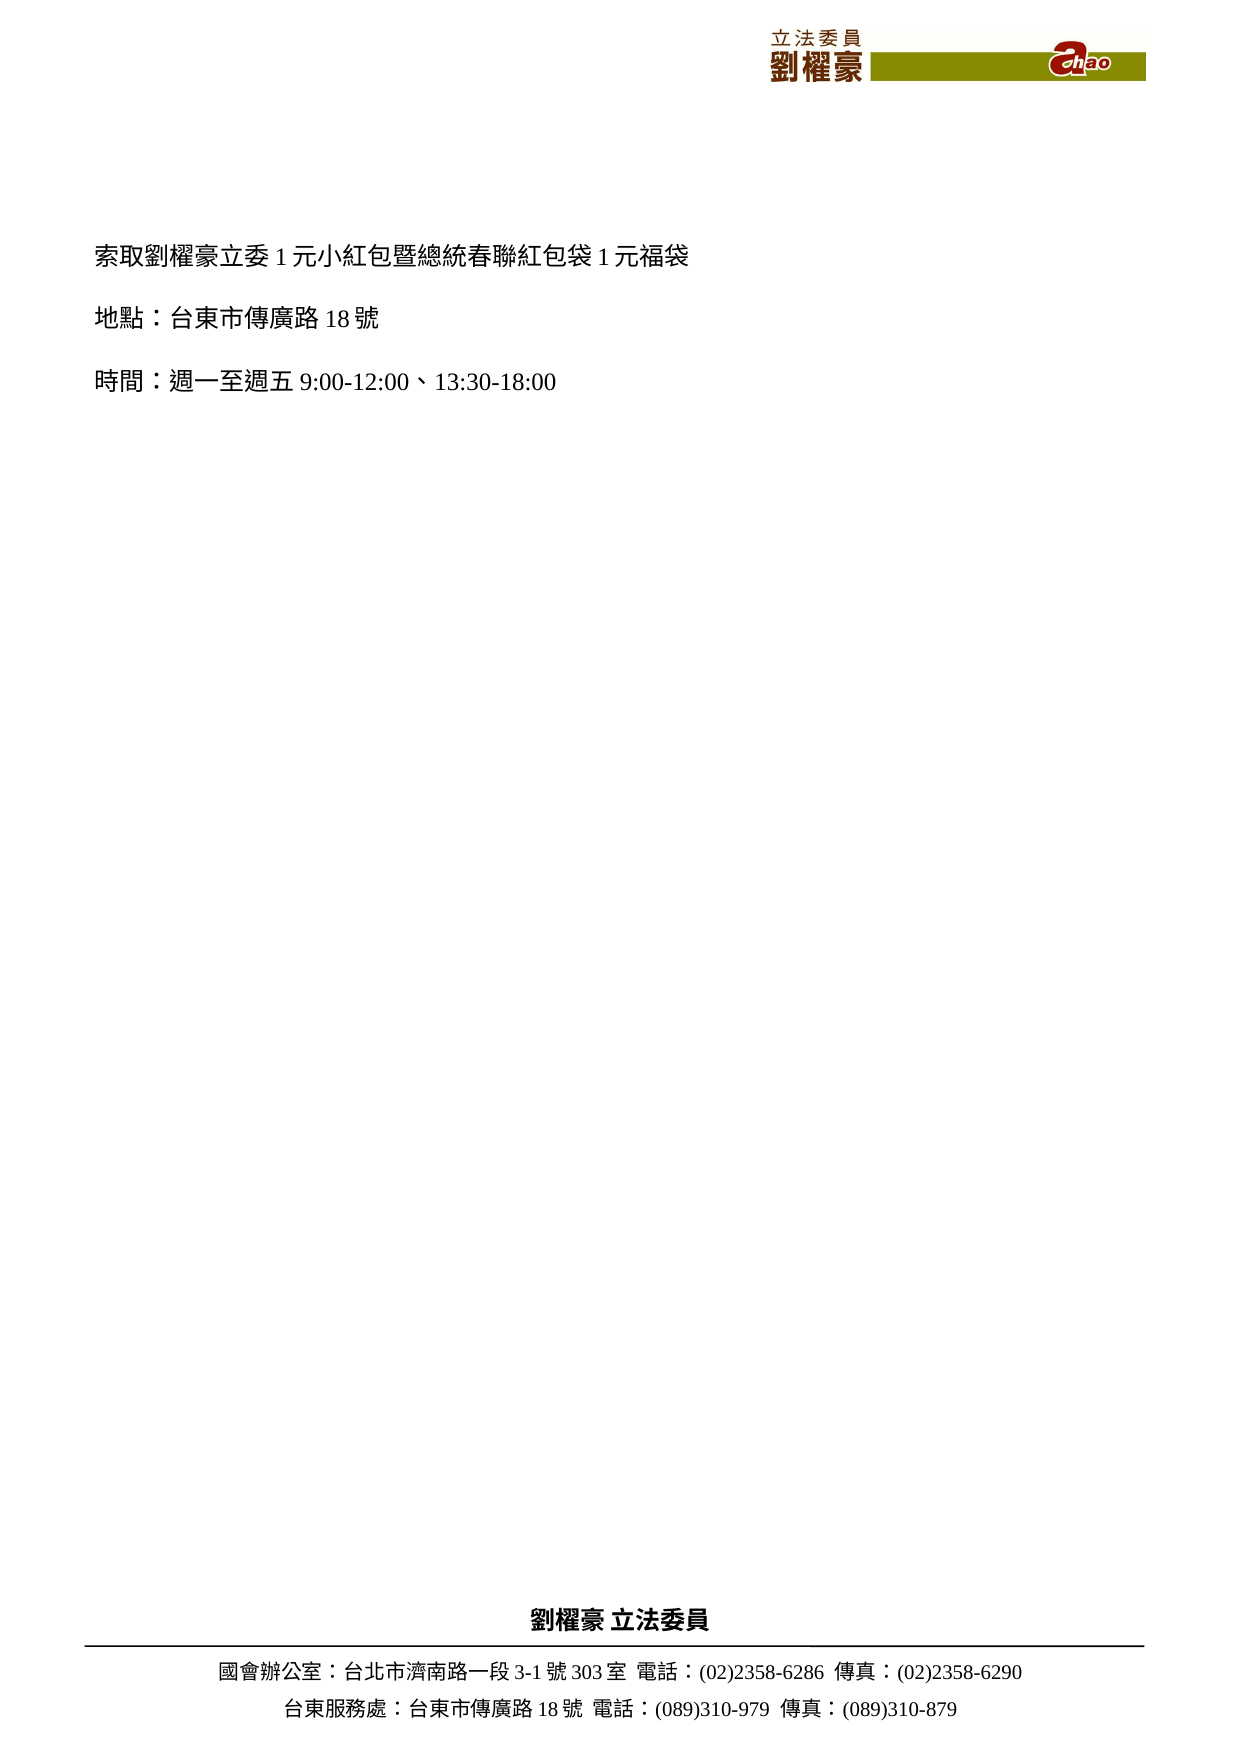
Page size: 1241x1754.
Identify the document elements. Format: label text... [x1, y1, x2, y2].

text 時間：週一至週五9:00-12:00、13:30-18:00 [94, 338, 1146, 400]
text 索取劉櫂豪立委1元小紅包暨總統春聯紅包袋1元福袋 [94, 213, 1146, 275]
text 地點：台東市傳廣路18號 [94, 275, 1146, 338]
